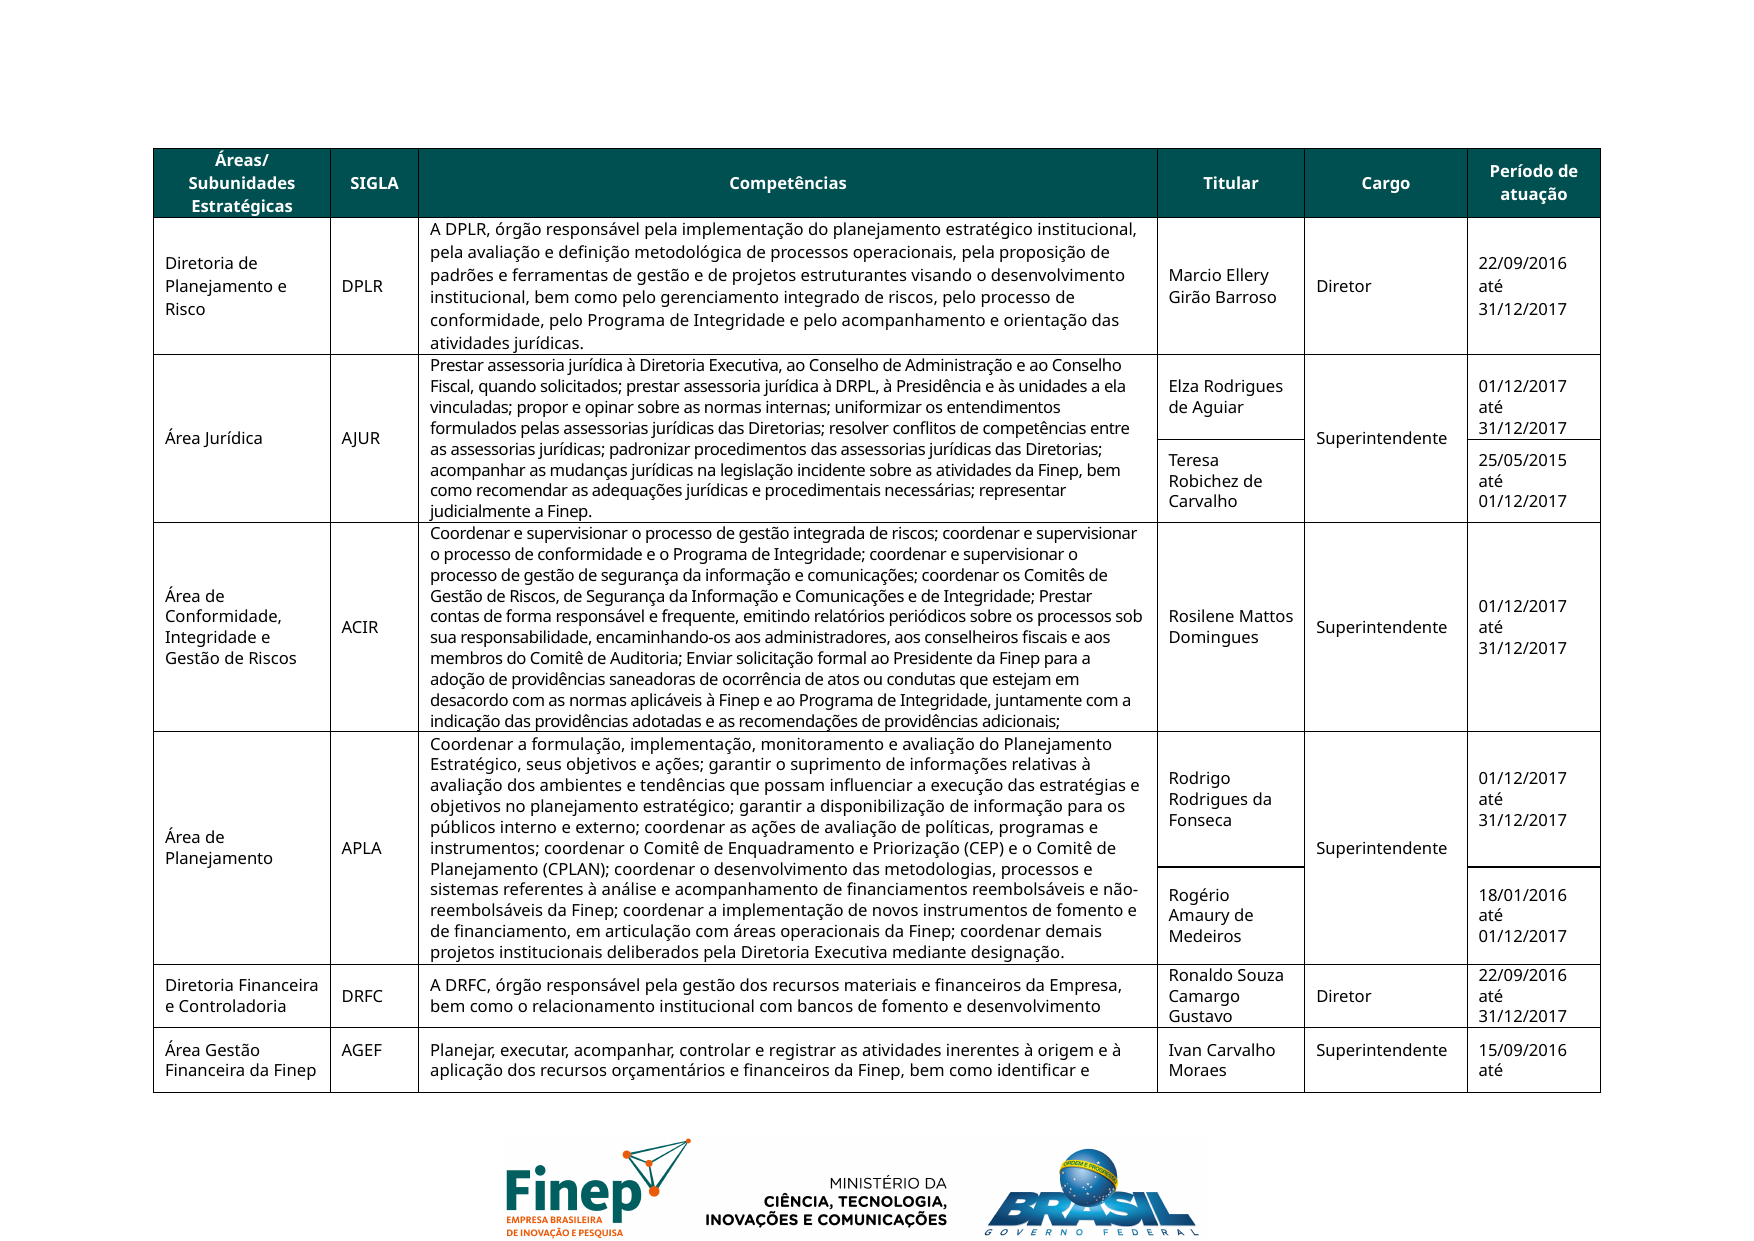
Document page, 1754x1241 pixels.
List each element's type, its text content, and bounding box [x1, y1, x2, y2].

table_cell Superintendente [1305, 355, 1467, 522]
table_cell Superintendente [1305, 732, 1467, 963]
table_cell Coordenar a formulação, implementação, monitoramento e avaliação do Planejamento Estratégico, seus objetivos e ações; garantir o suprimento de informações relativas à avaliação dos ambientes e tendências que possam influenciar a execução das estratégias e objetivos no planejamento estratégico; garantir a disponibilização de informação para os públicos interno e externo; coordenar as ações de avaliação de políticas, programas e instrumentos; coordenar o Comitê de Enquadramento e Priorização (CEP) e o Comitê de Planejamento (CPLAN); coordenar o desenvolvimento das metodologias, processos e sistemas referentes à análise e acompanhamento de financiamentos reembolsáveis e não-reembolsáveis da Finep; coordenar a implementação de novos instrumentos de fomento e de financiamento, em articulação com áreas operacionais da Finep; coordenar demais projetos institucionais deliberados pela Diretoria Executiva mediante designação. [419, 732, 1157, 963]
table_cell A DRFC, órgão responsável pela gestão dos recursos materiais e financeiros da Empresa, bem como o relacionamento institucional com bancos de fomento e desenvolvimento [419, 965, 1157, 1027]
table_cell Diretor [1305, 218, 1467, 354]
table_cell Prestar assessoria jurídica à Diretoria Executiva, ao Conselho de Administração e ao Conselho Fiscal, quando solicitados; prestar assessoria jurídica à DRPL, à Presidência e às unidades a ela vinculadas; propor e opinar sobre as normas internas; uniformizar os entendimentos formulados pelas assessorias jurídicas das Diretorias; resolver conflitos de competências entre as assessorias jurídicas; padronizar procedimentos das assessorias jurídicas das Diretorias; acompanhar as mudanças jurídicas na legislação incidente sobre as atividades da Finep, bem como recomendar as adequações jurídicas e procedimentais necessárias; representar judicialmente a Finep. [419, 355, 1157, 522]
table_cell Rosilene Mattos Domingues [1158, 523, 1304, 731]
table_cell Diretor [1305, 965, 1467, 1027]
table_cell Coordenar e supervisionar o processo de gestão integrada de riscos; coordenar e supervisionar o processo de conformidade e o Programa de Integridade; coordenar e supervisionar o processo de gestão de segurança da informação e comunicações; coordenar os Comitês de Gestão de Riscos, de Segurança da Informação e Comunicações e de Integridade; Prestar contas de forma responsável e frequente, emitindo relatórios periódicos sobre os processos sob sua responsabilidade, encaminhando-os aos administradores, aos conselheiros fiscais e aos membros do Comitê de Auditoria; Enviar solicitação formal ao Presidente da Finep para a adoção de providências saneadoras de ocorrência de atos ou condutas que estejam em desacordo com as normas aplicáveis à Finep e ao Programa de Integridade, juntamente com a indicação das providências adotadas e as recomendações de providências adicionais; [419, 523, 1157, 731]
table_cell Ronaldo Souza Camargo Gustavo [1158, 965, 1304, 1027]
table_cell Diretoria Financeira e Controladoria [154, 965, 330, 1027]
table_cell Rogério Amaury de Medeiros [1158, 868, 1304, 963]
table_cell Elza Rodrigues de Aguiar [1158, 355, 1304, 438]
table_cell Área de Planejamento [154, 732, 330, 963]
table_cell AJUR [331, 355, 418, 522]
table_cell 18/01/2016 até 01/12/2017 [1468, 868, 1600, 963]
table_cell 22/09/2016 até 31/12/2017 [1468, 218, 1600, 354]
table_cell Rodrigo Rodrigues da Fonseca [1158, 732, 1304, 866]
table_cell A DPLR, órgão responsável pela implementação do planejamento estratégico institucional, pela avaliação e definição metodológica de processos operacionais, pela proposição de padrões e ferramentas de gestão e de projetos estruturantes visando o desenvolvimento institucional, bem como pelo gerenciamento integrado de riscos, pelo processo de conformidade, pelo Programa de Integridade e pelo acompanhamento e orientação das atividades jurídicas. [419, 218, 1157, 354]
table_cell Marcio Ellery Girão Barroso [1158, 218, 1304, 354]
table_cell ACIR [331, 523, 418, 731]
table_cell Área Jurídica [154, 355, 330, 522]
table_header Cargo [1305, 149, 1467, 217]
table_cell 01/12/2017 até 31/12/2017 [1468, 732, 1600, 866]
table_cell 01/12/2017 até 31/12/2017 [1468, 355, 1600, 438]
table_header Competências [419, 149, 1157, 217]
table_cell 25/05/2015 até 01/12/2017 [1468, 440, 1600, 522]
table_header Titular [1158, 149, 1304, 217]
table_cell 22/09/2016 até 31/12/2017 [1468, 965, 1600, 1027]
table_cell Ivan Carvalho Moraes [1158, 1028, 1304, 1092]
table_cell DPLR [331, 218, 418, 354]
table_cell Área de Conformidade, Integridade e Gestão de Riscos [154, 523, 330, 731]
table_cell Superintendente [1305, 523, 1467, 731]
table_header Período de atuação [1468, 149, 1600, 217]
table_cell APLA [331, 732, 418, 963]
table_cell Área Gestão Financeira da Finep [154, 1028, 330, 1092]
table_cell Superintendente [1305, 1028, 1467, 1092]
table_cell 15/09/2016 até [1468, 1028, 1600, 1092]
table_cell Diretoria de Planejamento e Risco [154, 218, 330, 354]
table_cell 01/12/2017 até 31/12/2017 [1468, 523, 1600, 731]
table_cell DRFC [331, 965, 418, 1027]
table_cell AGEF [331, 1028, 418, 1092]
table_cell Planejar, executar, acompanhar, controlar e registrar as atividades inerentes à origem e à aplicação dos recursos orçamentários e financeiros da Finep, bem como identificar e [419, 1028, 1157, 1092]
table_header SIGLA [331, 149, 418, 217]
table_cell Teresa Robichez de Carvalho [1158, 440, 1304, 522]
table_header Áreas/ Subunidades Estratégicas [154, 149, 330, 217]
